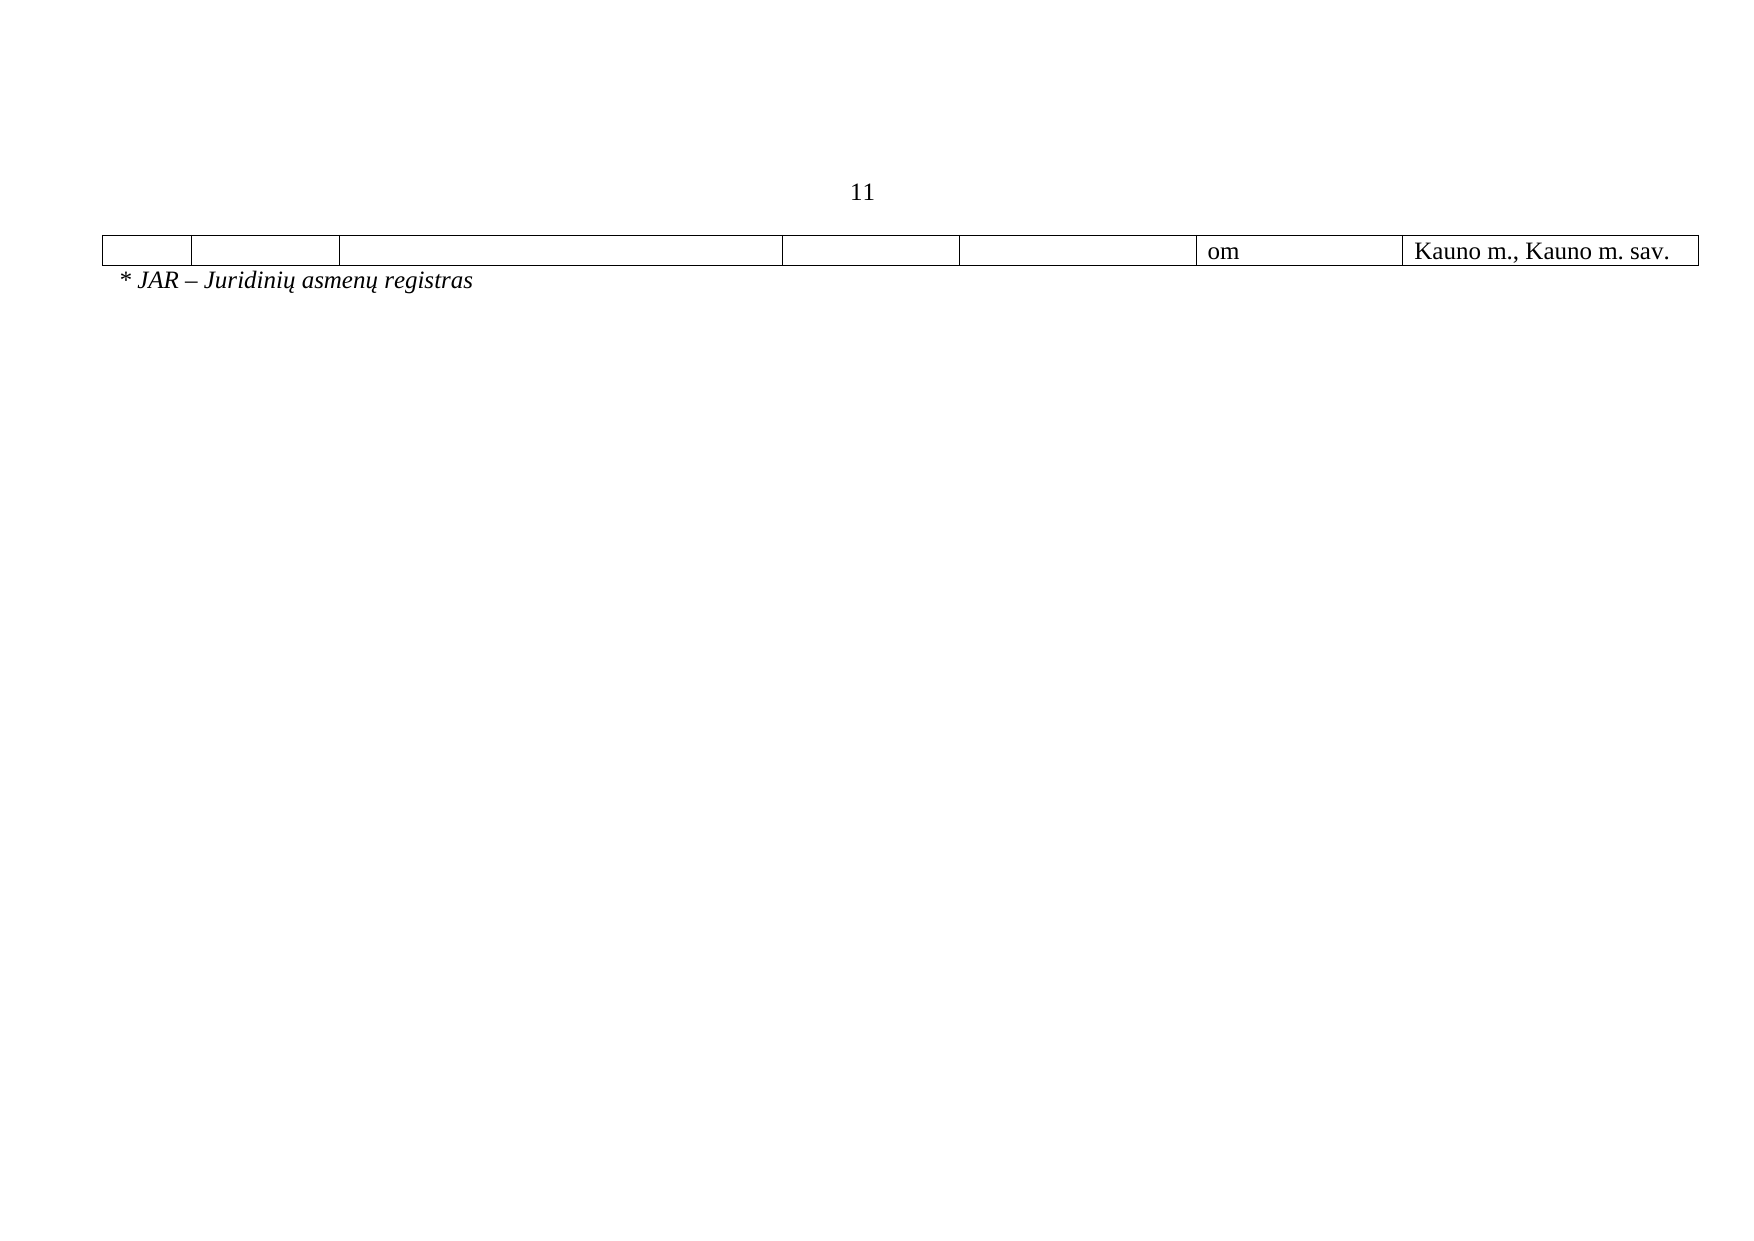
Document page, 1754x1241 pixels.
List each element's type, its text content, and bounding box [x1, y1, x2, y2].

table_cell Kauno m., Kauno m. sav. [1403, 236, 1698, 264]
text * JAR – Juridinių asmenų registras [118, 266, 1606, 294]
table_cell [192, 236, 339, 264]
table_cell [960, 236, 1196, 264]
table_cell [103, 236, 191, 264]
table_cell [340, 236, 782, 264]
table_cell om [1197, 236, 1402, 264]
table_cell [783, 236, 959, 264]
